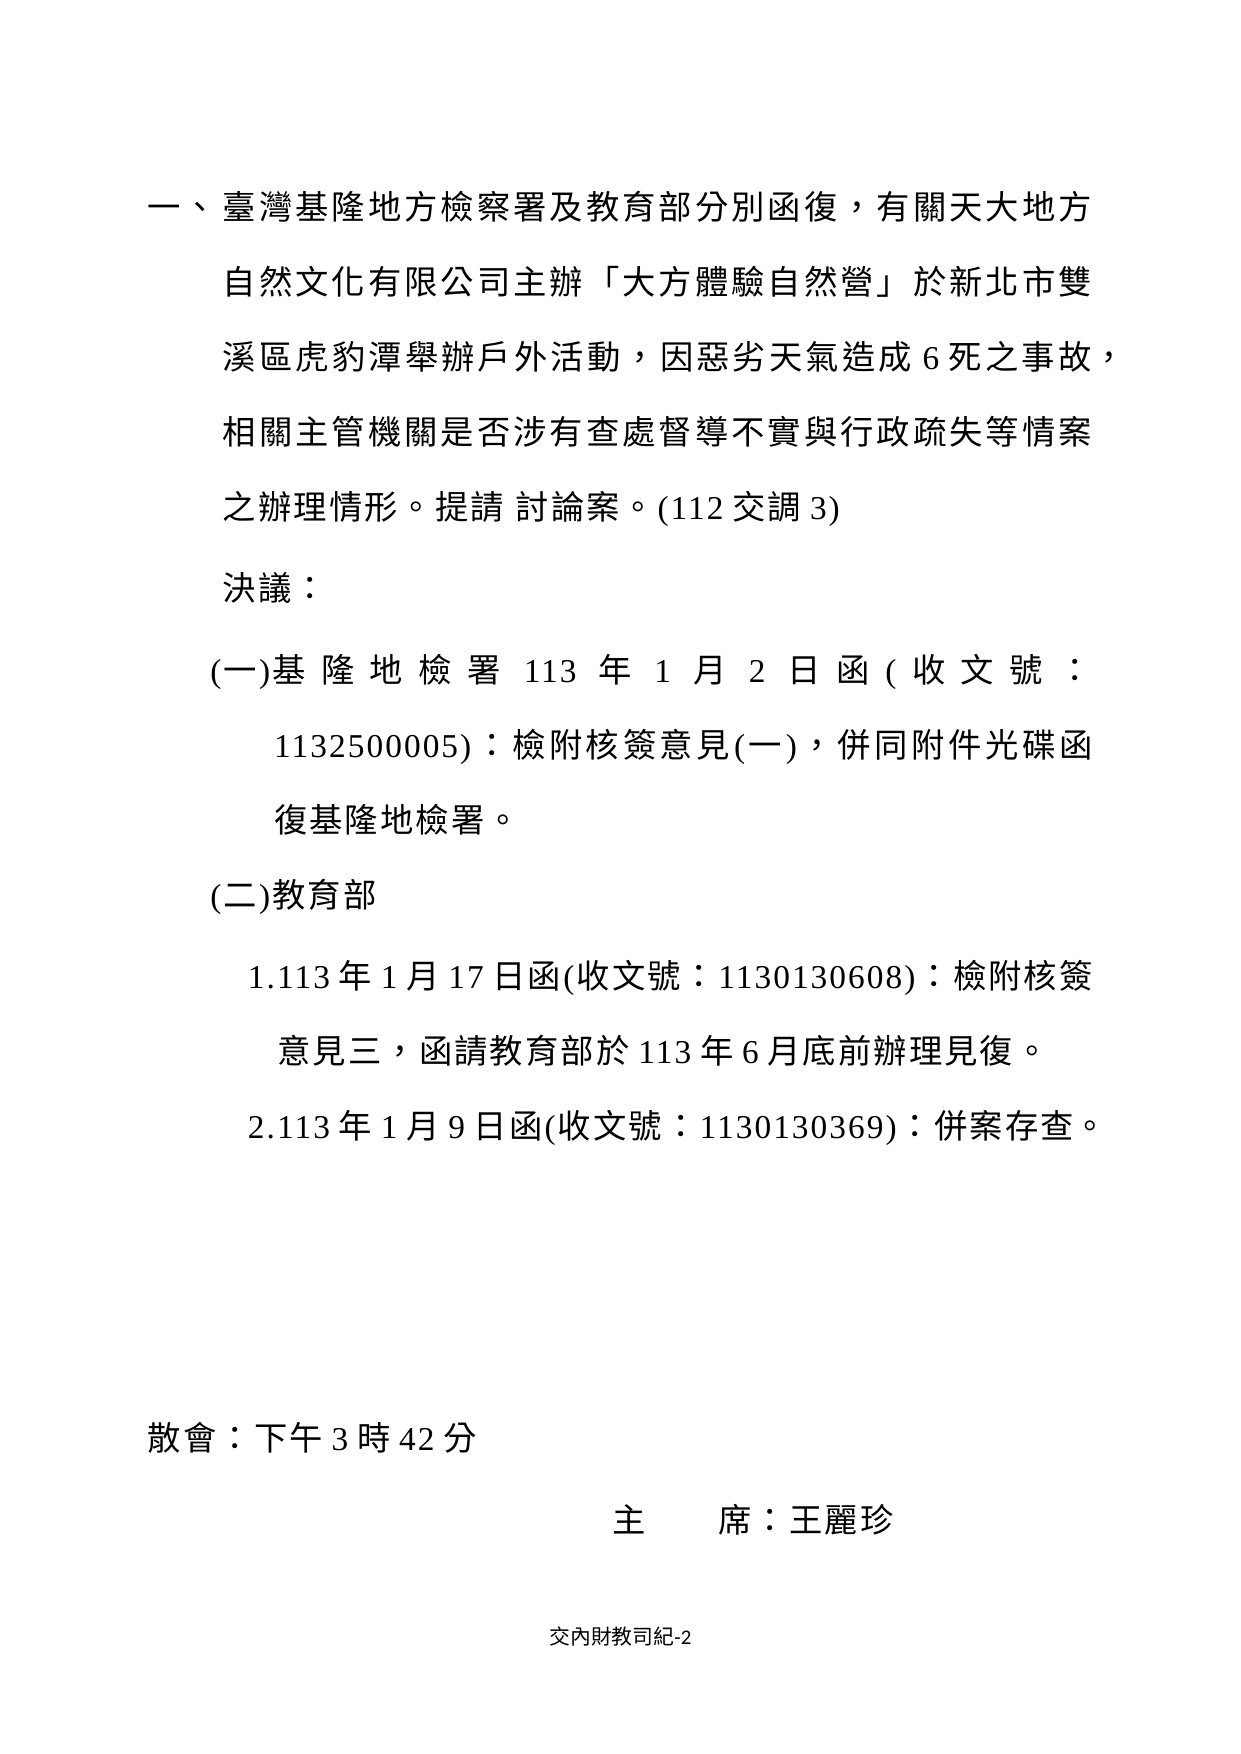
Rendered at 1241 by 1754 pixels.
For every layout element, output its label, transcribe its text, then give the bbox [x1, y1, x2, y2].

list 臺灣基隆地方檢察署及教育部分別函復，有關天大地方自然文化有限公司主辦「大方體驗自然營」於新北市雙溪區虎豹潭舉辦戶外活動，因惡劣天氣造成6死之事故，相關主管機關是否涉有查處督導不實與行政疏失等情案之辦理情形。提請 討論案。(112交調3) [139, 166, 1101, 545]
list 教育部 [208, 852, 1101, 932]
text 決議： [214, 547, 1101, 626]
text 主 席：王麗珍 [214, 1478, 1101, 1557]
list 113年1月9日函(收文號：1130130369)：併案存查。 [246, 1083, 1101, 1163]
list 基隆地檢署113年1月2日函(收文號：1132500005)：檢附核簽意見(一)，併同附件光碟函復基隆地檢署。 [208, 628, 1101, 852]
list 113年1月17日函(收文號：1130130608)：檢附核簽意見三，函請教育部於113年6月底前辦理見復。 [246, 934, 1101, 1083]
text 散會：下午3時42分 [139, 1397, 1101, 1476]
